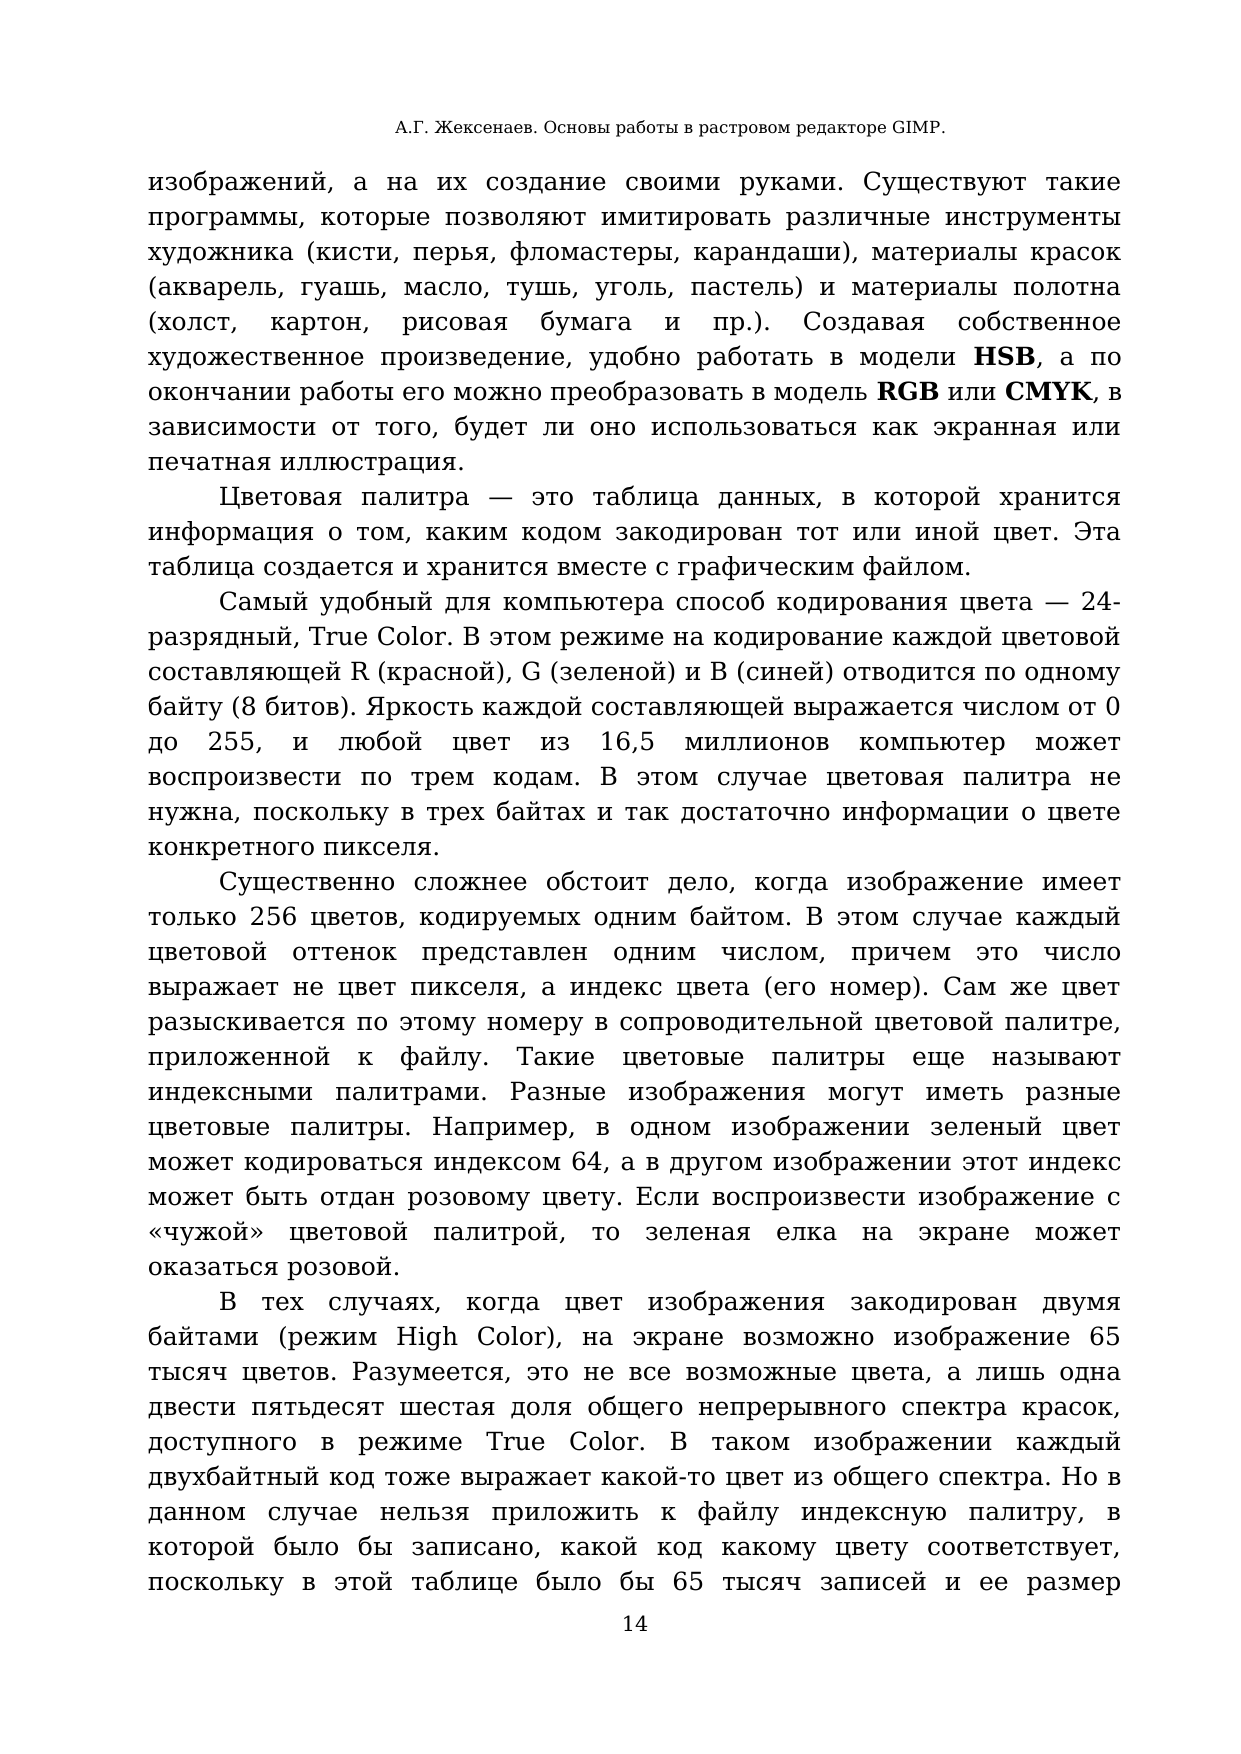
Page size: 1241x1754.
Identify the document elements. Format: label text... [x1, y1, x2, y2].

text изображений, а на их создание своими руками. Существуют такие программы, которые позволяют имитировать различные инструменты художника (кисти, перья, фломастеры, карандаши), материалы красок (акварель, гуашь, масло, тушь, уголь, пастель) и материалы полотна (холст, картон, рисовая бумага и пр.). Создавая собственное художественное произведение, удобно работать в модели HSB, а по окончании работы его можно преобразовать в модель RGB или CMYK, в зависимости от того, будет ли оно использоваться как экранная или печатная иллюстрация. [148, 167, 1122, 477]
text Существенно сложнее обстоит дело, когда изображение имеет только 256 цветов, кодируемых одним байтом. В этом случае каждый цветовой оттенок представлен одним числом, причем это число выражает не цвет пикселя, а индекс цвета (его номер). Сам же цвет разыскивается по этому номеру в сопроводительной цветовой палитре, приложенной к файлу. Такие цветовые палитры еще называют индексными палитрами. Разные изображения могут иметь разные цветовые палитры. Например, в одном изображении зеленый цвет может кодироваться индексом 64, а в другом изображении этот индекс может быть отдан розовому цвету. Если воспроизвести изображение с «чужой» цветовой палитрой, то зеленая елка на экране может оказаться розовой. [148, 867, 1122, 1282]
text Цветовая палитра — это таблица данных, в которой хранится информация о том, каким кодом закодирован тот или иной цвет. Эта таблица создается и хранится вместе с графическим файлом. [148, 482, 1122, 582]
text Самый удобный для компьютера способ кодирования цвета — 24-разрядный, True Color. В этом режиме на кодирование каждой цветовой составляющей R (красной), G (зеленой) и В (синей) отводится по одному байту (8 битов). Яркость каждой составляющей выражается числом от 0 до 255, и любой цвет из 16,5 миллионов компьютер может воспроизвести по трем кодам. В этом случае цветовая палитра не нужна, поскольку в трех байтах и так достаточно информации о цвете конкретного пикселя. [148, 587, 1122, 862]
text В тех случаях, когда цвет изображения закодирован двумя байтами (режим High Color), на экране возможно изображение 65 тысяч цветов. Разумеется, это не все возможные цвета, а лишь одна двести пятьдесят шестая доля общего непрерывного спектра красок, доступного в режиме True Color. В таком изображении каждый двухбайтный код тоже выражает какой-то цвет из общего спектра. Но в данном случае нельзя приложить к файлу индексную палитру, в которой было бы записано, какой код какому цвету соответствует, поскольку в этой таблице было бы 65 тысяч записей и ее размер [148, 1287, 1122, 1597]
